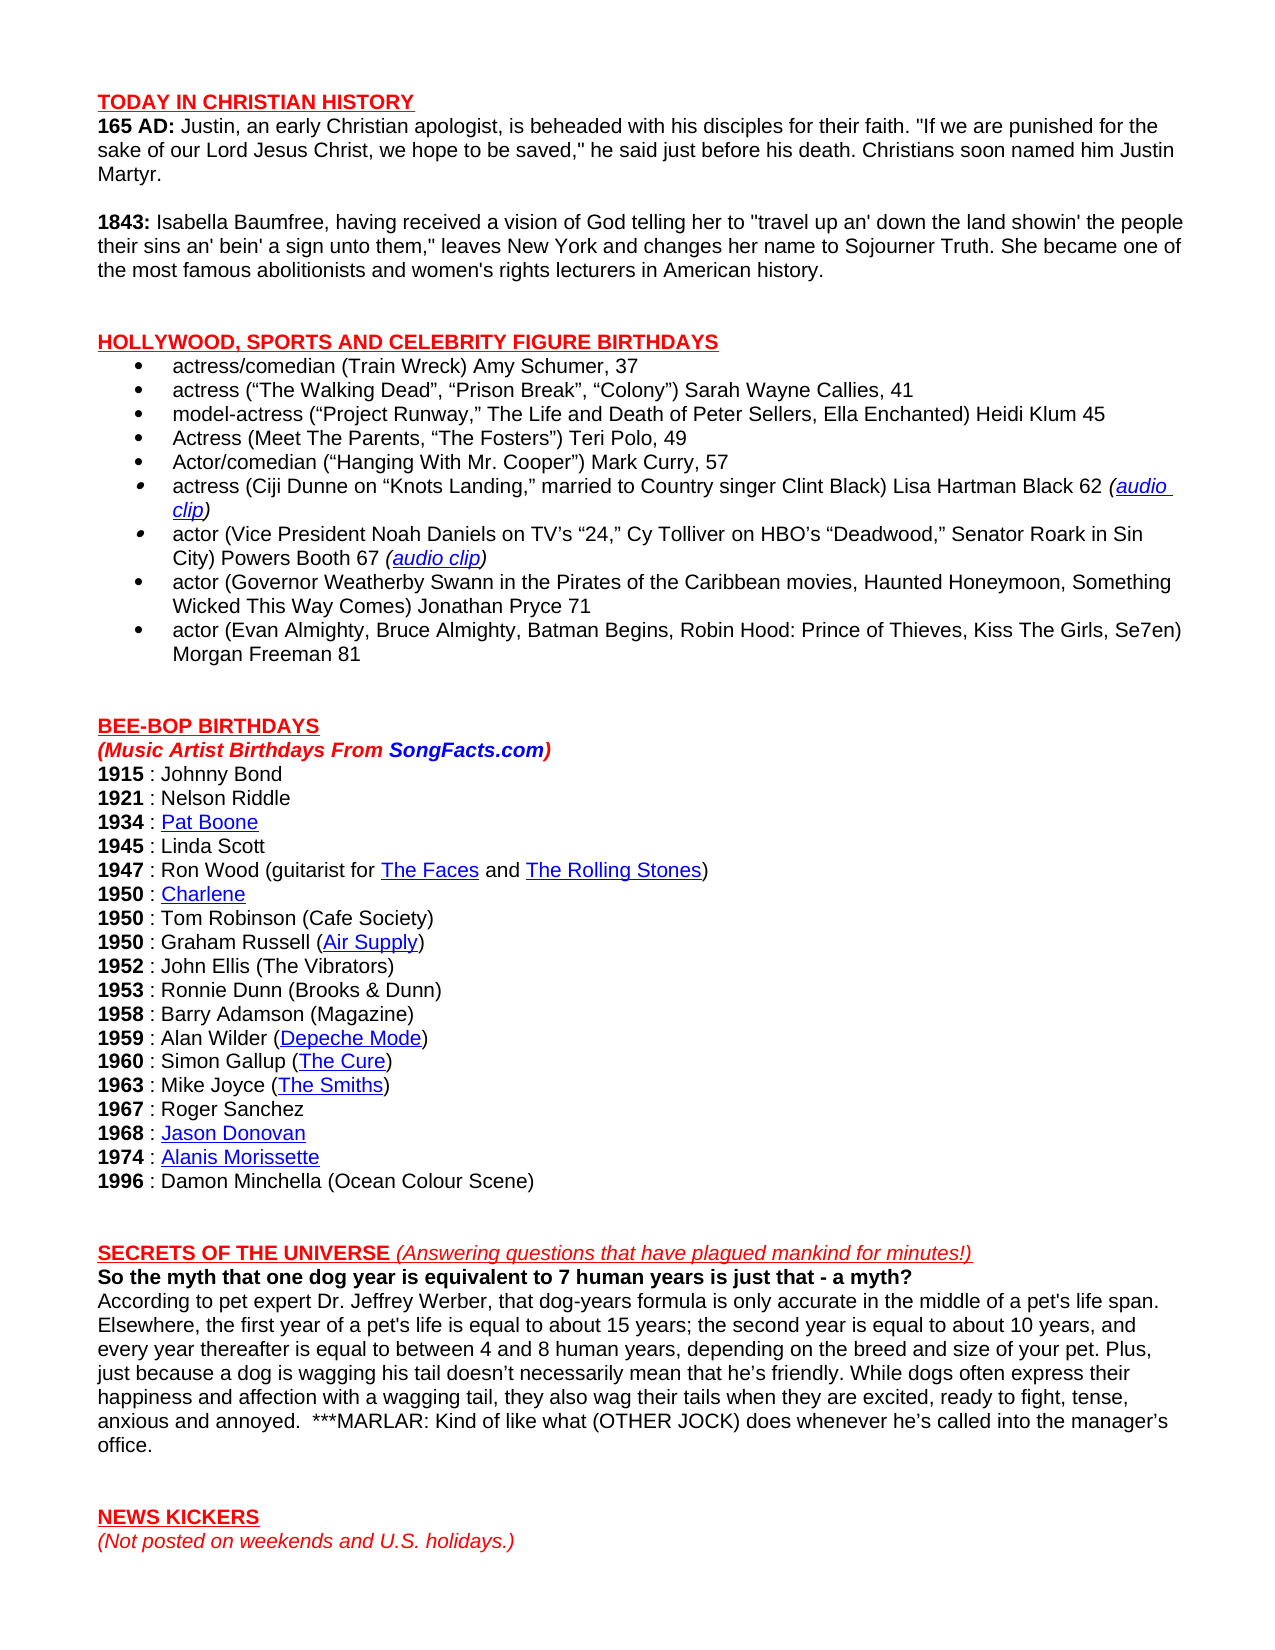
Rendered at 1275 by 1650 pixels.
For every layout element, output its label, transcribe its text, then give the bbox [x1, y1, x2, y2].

text 1934 : Pat Boone [97, 810, 1185, 834]
list model-actress (“Project Runway,” The Life and Death of Peter Sellers, Ella Enchanted) Heidi Klum 45 [135, 402, 1185, 426]
text 1959 : Alan Wilder (Depeche Mode) [97, 1025, 1185, 1049]
text SECRETS OF THE UNIVERSE (Answering questions that have plagued mankind for minutes!) [97, 1241, 1185, 1265]
text 1968 : Jason Donovan [97, 1121, 1185, 1145]
text 1952 : John Ellis (The Vibrators) [97, 953, 1185, 977]
list actress (“The Walking Dead”, “Prison Break”, “Colony”) Sarah Wayne Callies, 41 [135, 378, 1185, 402]
text 1960 : Simon Gallup (The Cure) [97, 1049, 1185, 1073]
text 1996 : Damon Minchella (Ocean Colour Scene) [97, 1169, 1185, 1193]
text 1947 : Ron Wood (guitarist for The Faces and The Rolling Stones) [97, 858, 1185, 882]
list actor (Evan Almighty, Bruce Almighty, Batman Begins, Robin Hood: Prince of Thieves, Kiss The Girls, Se7en) Morgan Freeman 81 [135, 618, 1185, 666]
text NEWS KICKERS [97, 1504, 1185, 1528]
text 1950 : Charlene [97, 882, 1185, 906]
text 1958 : Barry Adamson (Magazine) [97, 1001, 1185, 1025]
list actor (Vice President Noah Daniels on TV’s “24,” Cy Tolliver on HBO’s “Deadwood,” Senator Roark in Sin City) Powers Booth 67 (audio clip) [135, 522, 1185, 570]
list Actress (Meet The Parents, “The Fosters”) Teri Polo, 49 [135, 426, 1185, 450]
text So the myth that one dog year is equivalent to 7 human years is just that - a myth? [97, 1265, 1185, 1289]
text HOLLYWOOD, SPORTS AND CELEBRITY FIGURE BIRTHDAYS [97, 329, 1185, 353]
text TODAY IN CHRISTIAN HISTORY [97, 90, 1185, 114]
text 1967 : Roger Sanchez [97, 1097, 1185, 1121]
list actress (Ciji Dunne on “Knots Landing,” married to Country singer Clint Black) Lisa Hartman Black 62 (audio clip) [135, 474, 1185, 522]
text 165 AD: Justin, an early Christian apologist, is beheaded with his disciples for their faith. "If we are punished for the sake of our Lord Jesus Christ, we hope to be saved," he said just before his death. Christians soon named him Justin Martyr. [97, 114, 1185, 186]
list Actor/comedian (“Hanging With Mr. Cooper”) Mark Curry, 57 [135, 450, 1185, 474]
text 1950 : Graham Russell (Air Supply) [97, 929, 1185, 953]
text 1953 : Ronnie Dunn (Brooks & Dunn) [97, 977, 1185, 1001]
text BEE-BOP BIRTHDAYS [97, 714, 1185, 738]
subtitle (Not posted on weekends and U.S. holidays.) [97, 1528, 1185, 1552]
list actor (Governor Weatherby Swann in the Pirates of the Caribbean movies, Haunted Honeymoon, Something Wicked This Way Comes) Jonathan Pryce 71 [135, 570, 1185, 618]
text (Music Artist Birthdays From SongFacts.com) [97, 738, 1185, 762]
list actress/comedian (Train Wreck) Amy Schumer, 37 [135, 353, 1185, 378]
text 1921 : Nelson Riddle [97, 786, 1185, 810]
text 1950 : Tom Robinson (Cafe Society) [97, 906, 1185, 929]
text 1915 : Johnny Bond [97, 762, 1185, 786]
text 1963 : Mike Joyce (The Smiths) [97, 1073, 1185, 1097]
text 1974 : Alanis Morissette [97, 1145, 1185, 1169]
text 1843: Isabella Baumfree, having received a vision of God telling her to "travel up an' down the land showin' the people their sins an' bein' a sign unto them," leaves New York and changes her name to Sojourner Truth. She became one of the most famous abolitionists and women's rights lecturers in American history. [97, 210, 1185, 282]
text 1945 : Linda Scott [97, 834, 1185, 858]
text According to pet expert Dr. Jeffrey Werber, that dog-years formula is only accurate in the middle of a pet's life span. Elsewhere, the first year of a pet's life is equal to about 15 years; the second year is equal to about 10 years, and every year thereafter is equal to between 4 and 8 human years, depending on the breed and size of your pet. Plus, just because a dog is wagging his tail doesn’t necessarily mean that he’s friendly. While dogs often express their happiness and affection with a wagging tail, they also wag their tails when they are excited, ready to fight, tense, anxious and annoyed. ***MARLAR: Kind of like what (OTHER JOCK) does whenever he’s called into the manager’s office. [97, 1289, 1185, 1457]
